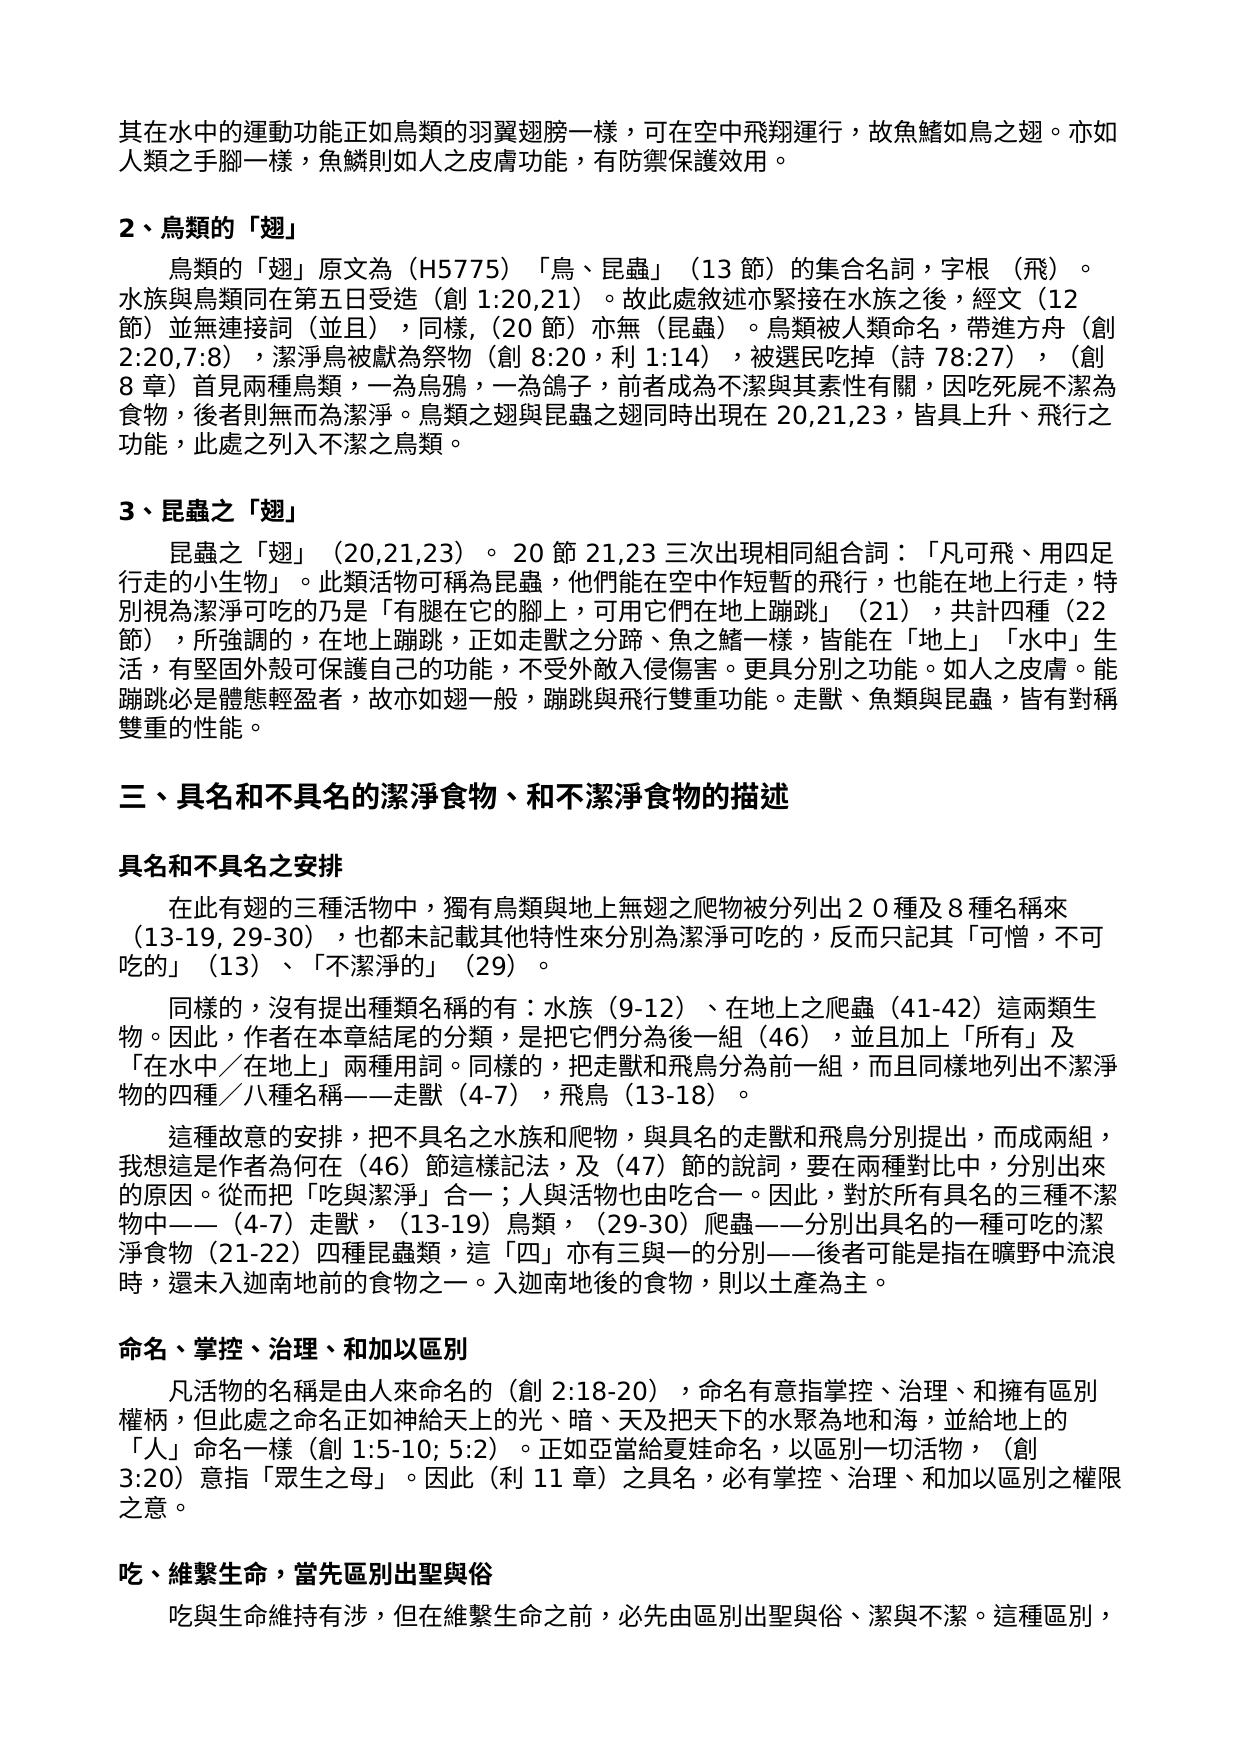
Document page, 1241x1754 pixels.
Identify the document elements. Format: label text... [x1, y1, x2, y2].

text 鳥類的「翅」原文為（H5775）「鳥、昆蟲」（13 節）的集合名詞，字根 （飛）。水族與鳥類同在第五日受造（創 1:20,21）。故此處敘述亦緊接在水族之後，經文（12 節）並無連接詞（並且），同樣,（20 節）亦無（昆蟲）。鳥類被人類命名，帶進方舟（創 2:20,7:8），潔淨鳥被獻為祭物（創 8:20，利 1:14），被選民吃掉（詩 78:27），（創 8 章）首見兩種鳥類，一為烏鴉，一為鴿子，前者成為不潔與其素性有關，因吃死屍不潔為食物，後者則無而為潔淨。鳥類之翅與昆蟲之翅同時出現在 20,21,23，皆具上升、飛行之功能，此處之列入不潔之鳥類。 [118, 256, 1122, 460]
subtitle 三、具名和不具名的潔淨食物、和不潔淨食物的描述 [118, 781, 1122, 814]
subtitle 3、昆蟲之「翅」 [118, 497, 1122, 526]
subtitle 命名、掌控、治理、和加以區別 [118, 1335, 1122, 1364]
text 昆蟲之「翅」（20,21,23）。 20 節 21,23 三次出現相同組合詞：「凡可飛、用四足行走的小生物」。此類活物可稱為昆蟲，他們能在空中作短暫的飛行，也能在地上行走，特別視為潔淨可吃的乃是「有腿在它的腳上，可用它們在地上蹦跳」（21），共計四種（22 節），所強調的，在地上蹦跳，正如走獸之分蹄、魚之鰭一樣，皆能在「地上」「水中」生活，有堅固外殼可保護自己的功能，不受外敵入侵傷害。更具分別之功能。如人之皮膚。能蹦跳必是體態輕盈者，故亦如翅一般，蹦跳與飛行雙重功能。走獸、魚類與昆蟲，皆有對稱雙重的性能。 [118, 539, 1122, 743]
text 凡活物的名稱是由人來命名的（創 2:18-20），命名有意指掌控、治理、和擁有區別權柄，但此處之命名正如神給天上的光、暗、天及把天下的水聚為地和海，並給地上的「人」命名一樣（創 1:5-10; 5:2）。正如亞當給夏娃命名，以區別一切活物，（創 3:20）意指「眾生之母」。因此（利 11 章）之具名，必有掌控、治理、和加以區別之權限之意。 [118, 1377, 1122, 1523]
subtitle 2、鳥類的「翅」 [118, 214, 1122, 243]
text 其在水中的運動功能正如鳥類的羽翼翅膀一樣，可在空中飛翔運行，故魚鰭如鳥之翅。亦如人類之手腳一樣，魚鱗則如人之皮膚功能，有防禦保護效用。 [118, 118, 1122, 176]
subtitle 吃、維繫生命，當先區別出聖與俗 [118, 1560, 1122, 1589]
subtitle 具名和不具名之安排 [118, 852, 1122, 881]
text 同樣的，沒有提出種類名稱的有：水族（9-12）、在地上之爬蟲（41-42）這兩類生物。因此，作者在本章結尾的分類，是把它們分為後一組（46），並且加上「所有」及「在水中／在地上」兩種用詞。同樣的，把走獸和飛鳥分為前一組，而且同樣地列出不潔淨物的四種／八種名稱——走獸（4-7），飛鳥（13-18）。 [118, 994, 1122, 1110]
text 在此有翅的三種活物中，獨有鳥類與地上無翅之爬物被分列出２０種及８種名稱來（13-19, 29-30），也都未記載其他特性來分別為潔淨可吃的，反而只記其「可憎，不可吃的」（13）、「不潔淨的」（29）。 [118, 894, 1122, 981]
text 吃與生命維持有涉，但在維繫生命之前，必先由區別出聖與俗、潔與不潔。這種區別， [118, 1602, 1122, 1631]
text 這種故意的安排，把不具名之水族和爬物，與具名的走獸和飛鳥分別提出，而成兩組，我想這是作者為何在（46）節這樣記法，及（47）節的說詞，要在兩種對比中，分別出來的原因。從而把「吃與潔淨」合一；人與活物也由吃合一。因此，對於所有具名的三種不潔物中——（4-7）走獸，（13-19）鳥類，（29-30）爬蟲——分別出具名的一種可吃的潔淨食物（21-22）四種昆蟲類，這「四」亦有三與一的分別——後者可能是指在曠野中流浪時，還未入迦南地前的食物之一。入迦南地後的食物，則以土產為主。 [118, 1123, 1122, 1298]
